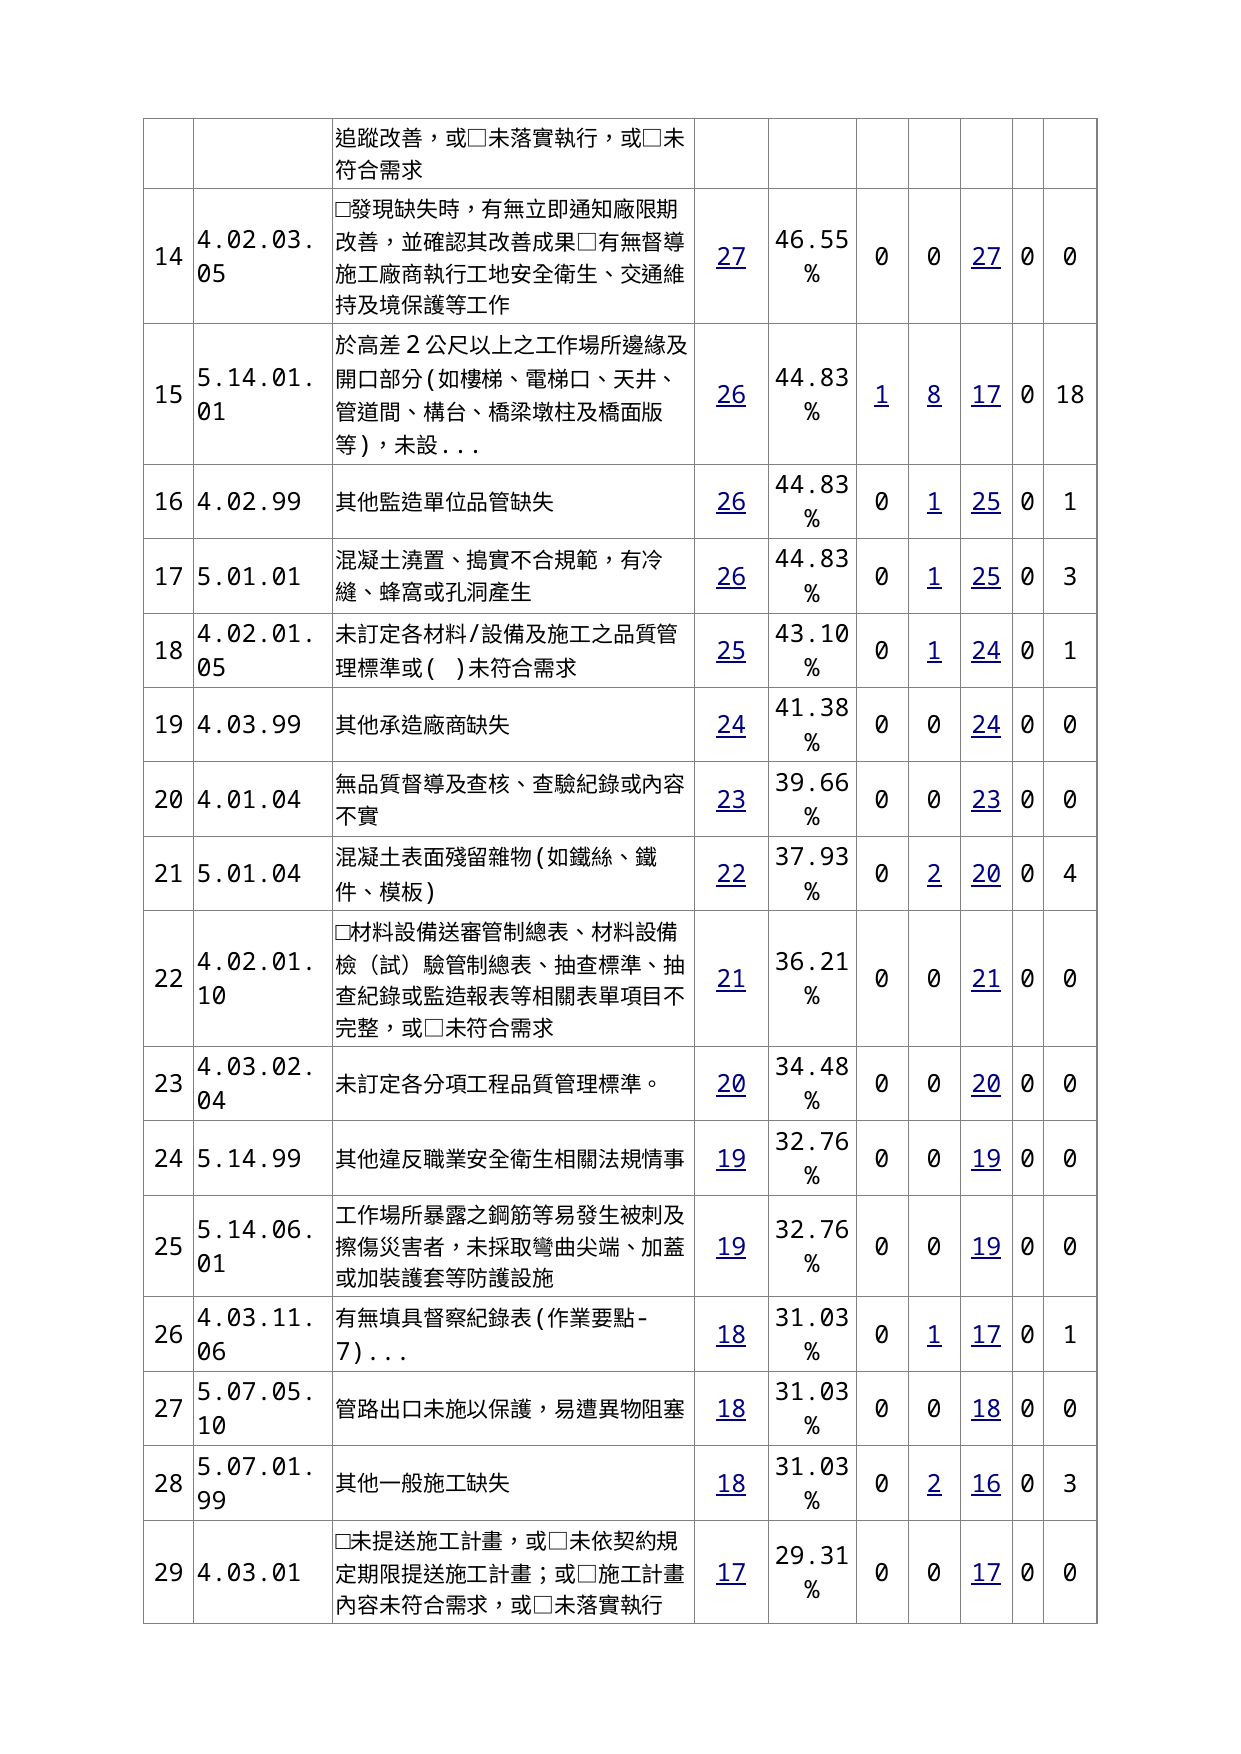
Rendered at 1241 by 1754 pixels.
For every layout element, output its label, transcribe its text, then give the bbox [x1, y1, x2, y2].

table_cell 44.83% [769, 465, 856, 538]
table_cell 1 [909, 539, 960, 612]
table_cell 0 [909, 1121, 960, 1195]
table_cell 5.14.99 [194, 1121, 332, 1195]
table_cell 4.01.04 [194, 762, 332, 836]
table_cell 0 [1013, 1121, 1043, 1195]
table_cell 39.66% [769, 762, 856, 836]
table_cell 0 [1013, 614, 1043, 687]
table_cell 19 [695, 1196, 768, 1296]
table_cell 29.31% [769, 1521, 856, 1623]
table_cell 5.07.01.99 [194, 1446, 332, 1519]
table_cell 17 [695, 1521, 768, 1623]
table_cell 4.03.99 [194, 688, 332, 761]
table_cell □發現缺失時，有無立即通知廠限期改善，並確認其改善成果□有無督導施工廠商執行工地安全衛生、交通維持及境保護等工作 [333, 189, 694, 323]
table_cell 24 [695, 688, 768, 761]
table_cell 1 [909, 614, 960, 687]
table_cell 26 [144, 1297, 193, 1371]
table_cell 25 [961, 465, 1012, 538]
table_cell 5.07.05.10 [194, 1372, 332, 1445]
table_cell 26 [695, 465, 768, 538]
table_cell 0 [1044, 1521, 1096, 1623]
table_cell 28 [144, 1446, 193, 1519]
table_cell 5.01.01 [194, 539, 332, 612]
table_cell 25 [144, 1196, 193, 1296]
table_cell 18 [695, 1372, 768, 1445]
table_cell 8 [909, 324, 960, 463]
table_cell 1 [1044, 465, 1096, 538]
table_cell 1 [909, 465, 960, 538]
table_cell 0 [1044, 1196, 1096, 1296]
table_cell 19 [961, 1196, 1012, 1296]
table_cell 0 [909, 688, 960, 761]
table_cell 混凝土表面殘留雜物(如鐵絲、鐵件、模板) [333, 837, 694, 910]
table_cell 19 [144, 688, 193, 761]
table_cell 0 [1013, 762, 1043, 836]
table_cell [695, 119, 768, 188]
table_cell 0 [857, 1047, 908, 1120]
table_cell 24 [961, 614, 1012, 687]
table_cell 5.14.01.01 [194, 324, 332, 463]
table_cell 21 [695, 911, 768, 1046]
table_cell 27 [695, 189, 768, 323]
table_cell 0 [1013, 189, 1043, 323]
table_cell 24 [961, 688, 1012, 761]
table_cell 0 [909, 1372, 960, 1445]
table_cell 0 [1013, 837, 1043, 910]
table_cell 22 [695, 837, 768, 910]
table_cell 46.55% [769, 189, 856, 323]
table_cell 23 [961, 762, 1012, 836]
table_cell 0 [909, 189, 960, 323]
table_cell 25 [695, 614, 768, 687]
table_cell 44.83% [769, 324, 856, 463]
table_cell 16 [961, 1446, 1012, 1519]
table_cell 3 [1044, 1446, 1096, 1519]
table_cell 0 [857, 1121, 908, 1195]
table_cell 20 [695, 1047, 768, 1120]
table_cell 0 [857, 911, 908, 1046]
table_cell 有無填具督察紀錄表(作業要點-7)... [333, 1297, 694, 1371]
table_cell 其他監造單位品管缺失 [333, 465, 694, 538]
table_cell 0 [857, 1297, 908, 1371]
table_cell 0 [857, 1372, 908, 1445]
table_cell 0 [857, 762, 908, 836]
table_cell 31.03% [769, 1372, 856, 1445]
table_cell 23 [144, 1047, 193, 1120]
table_cell 36.21% [769, 911, 856, 1046]
table_cell 20 [144, 762, 193, 836]
table_cell 29 [144, 1521, 193, 1623]
table_cell 3 [1044, 539, 1096, 612]
table_cell 17 [961, 1521, 1012, 1623]
table_cell 17 [961, 324, 1012, 463]
table_cell 0 [1013, 1372, 1043, 1445]
table_cell 0 [1044, 762, 1096, 836]
table_cell 25 [961, 539, 1012, 612]
table_cell 於高差2公尺以上之工作場所邊緣及開口部分(如樓梯、電梯口、天井、管道間、構台、橋梁墩柱及橋面版等)，未設... [333, 324, 694, 463]
table_cell 4.02.01.05 [194, 614, 332, 687]
table_cell 0 [1013, 465, 1043, 538]
table_cell [961, 119, 1012, 188]
table_cell 18 [1044, 324, 1096, 463]
table_cell 31.03% [769, 1446, 856, 1519]
table_cell 0 [1044, 1372, 1096, 1445]
table_cell 1 [857, 324, 908, 463]
table_cell 1 [1044, 614, 1096, 687]
table_cell 18 [961, 1372, 1012, 1445]
table_cell [1013, 119, 1043, 188]
table_cell 18 [695, 1297, 768, 1371]
table_cell 管路出口未施以保護，易遭異物阻塞 [333, 1372, 694, 1445]
table_cell □材料設備送審管制總表、材料設備檢（試）驗管制總表、抽查標準、抽查紀錄或監造報表等相關表單項目不完整，或□未符合需求 [333, 911, 694, 1046]
table_cell 混凝土澆置、搗實不合規範，有冷縫、蜂窩或孔洞產生 [333, 539, 694, 612]
table_cell 5.14.06.01 [194, 1196, 332, 1296]
table_cell [144, 119, 193, 188]
table_cell 24 [144, 1121, 193, 1195]
table_cell 0 [1044, 189, 1096, 323]
table_cell 未訂定各分項工程品質管理標準。 [333, 1047, 694, 1120]
table_cell 22 [144, 911, 193, 1046]
table_cell 0 [909, 911, 960, 1046]
table_cell 4.03.11.06 [194, 1297, 332, 1371]
table_cell 37.93% [769, 837, 856, 910]
table_cell 0 [1013, 1196, 1043, 1296]
table_cell 0 [857, 1521, 908, 1623]
table_cell 5.01.04 [194, 837, 332, 910]
table_cell 41.38% [769, 688, 856, 761]
table_cell 0 [857, 189, 908, 323]
table_cell 21 [961, 911, 1012, 1046]
table_cell 未訂定各材料/設備及施工之品質管理標準或( )未符合需求 [333, 614, 694, 687]
table_cell 0 [857, 688, 908, 761]
table_cell 其他承造廠商缺失 [333, 688, 694, 761]
table_cell 0 [857, 539, 908, 612]
table_cell 其他一般施工缺失 [333, 1446, 694, 1519]
table_cell 17 [961, 1297, 1012, 1371]
table_cell 0 [1044, 688, 1096, 761]
table_cell 32.76% [769, 1121, 856, 1195]
table_cell 0 [857, 465, 908, 538]
table_cell 4.03.02.04 [194, 1047, 332, 1120]
table_cell 0 [909, 1521, 960, 1623]
table_cell 0 [909, 1047, 960, 1120]
table_cell 0 [909, 1196, 960, 1296]
table_cell 其他違反職業安全衛生相關法規情事 [333, 1121, 694, 1195]
table_cell 0 [857, 1196, 908, 1296]
table_cell 無品質督導及查核、查驗紀錄或內容不實 [333, 762, 694, 836]
table_cell 0 [1044, 911, 1096, 1046]
table_cell 26 [695, 539, 768, 612]
table_cell 0 [909, 762, 960, 836]
table_cell 0 [1013, 1446, 1043, 1519]
table_cell 0 [1044, 1121, 1096, 1195]
table_cell 2 [909, 837, 960, 910]
table_cell 4.03.01 [194, 1521, 332, 1623]
table_cell 44.83% [769, 539, 856, 612]
table_cell 0 [1044, 1047, 1096, 1120]
table_cell 23 [695, 762, 768, 836]
table_cell 32.76% [769, 1196, 856, 1296]
table_cell 0 [1013, 1521, 1043, 1623]
table_cell 1 [909, 1297, 960, 1371]
table_cell 4.02.01.10 [194, 911, 332, 1046]
table_cell 34.48% [769, 1047, 856, 1120]
table_cell 16 [144, 465, 193, 538]
table_cell 0 [1013, 1297, 1043, 1371]
table_cell 0 [857, 614, 908, 687]
table_cell 19 [695, 1121, 768, 1195]
table_cell 0 [1013, 324, 1043, 463]
table_cell 0 [857, 837, 908, 910]
table_cell 4.02.03.05 [194, 189, 332, 323]
table_cell [857, 119, 908, 188]
table_cell 2 [909, 1446, 960, 1519]
table_cell [769, 119, 856, 188]
table_cell 0 [1013, 688, 1043, 761]
table_cell 26 [695, 324, 768, 463]
table_cell 20 [961, 1047, 1012, 1120]
table_cell [1044, 119, 1096, 188]
table_cell [909, 119, 960, 188]
table_cell 27 [144, 1372, 193, 1445]
table_cell 15 [144, 324, 193, 463]
table_cell 追蹤改善，或□未落實執行，或□未符合需求 [333, 119, 694, 188]
table_cell 19 [961, 1121, 1012, 1195]
table_cell 43.10% [769, 614, 856, 687]
table_cell 27 [961, 189, 1012, 323]
table_cell 0 [857, 1446, 908, 1519]
table_cell 0 [1013, 539, 1043, 612]
table_cell 14 [144, 189, 193, 323]
table_cell □未提送施工計畫，或□未依契約規定期限提送施工計畫；或□施工計畫內容未符合需求，或□未落實執行 [333, 1521, 694, 1623]
table_cell 4 [1044, 837, 1096, 910]
table_cell 1 [1044, 1297, 1096, 1371]
table_cell 18 [695, 1446, 768, 1519]
table_cell 20 [961, 837, 1012, 910]
table_cell 18 [144, 614, 193, 687]
table_cell 4.02.99 [194, 465, 332, 538]
table_cell 17 [144, 539, 193, 612]
table_cell 21 [144, 837, 193, 910]
table_cell 0 [1013, 1047, 1043, 1120]
table_cell [194, 119, 332, 188]
table_cell 工作場所暴露之鋼筋等易發生被刺及擦傷災害者，未採取彎曲尖端、加蓋或加裝護套等防護設施 [333, 1196, 694, 1296]
table_cell 31.03% [769, 1297, 856, 1371]
table_cell 0 [1013, 911, 1043, 1046]
